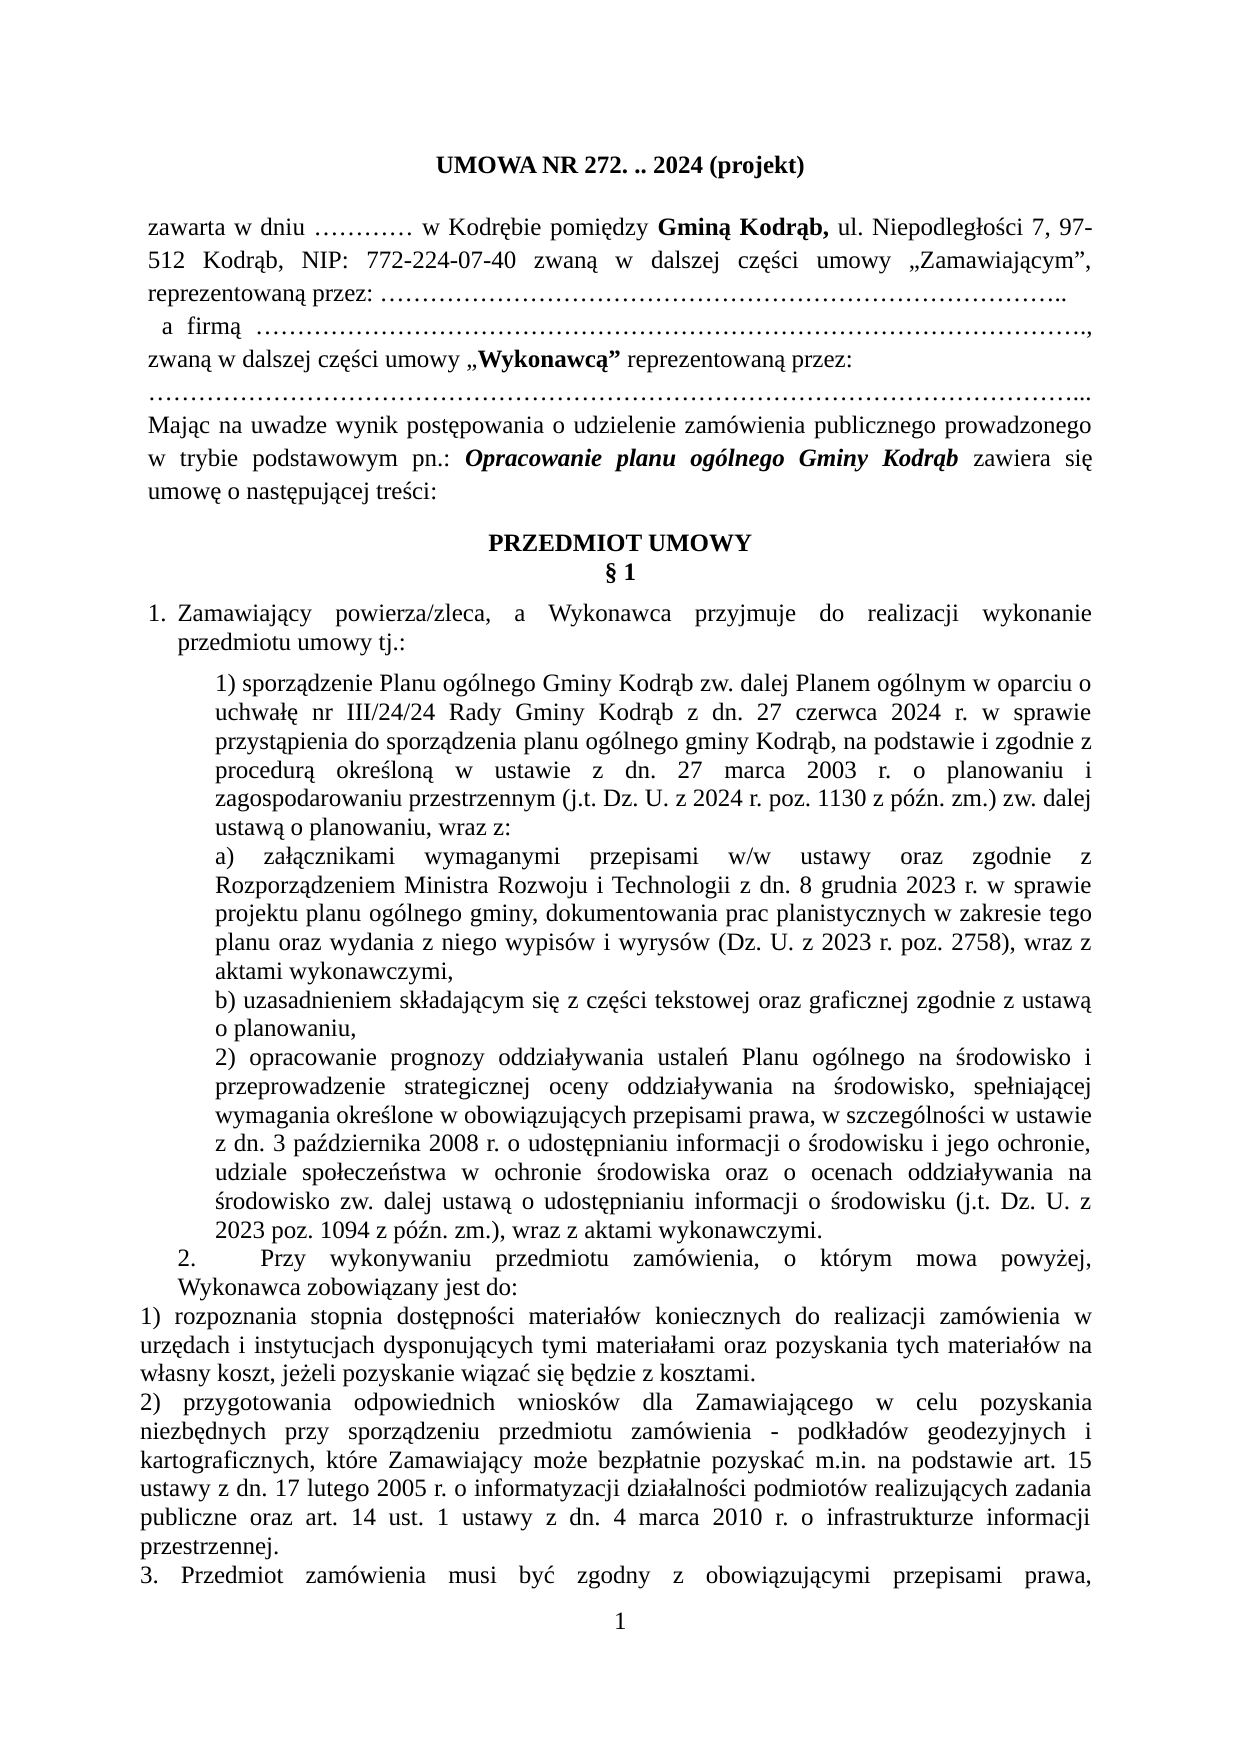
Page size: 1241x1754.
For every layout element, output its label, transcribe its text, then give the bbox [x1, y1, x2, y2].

text Mając na uwadze wynik postępowania o udzielenie zamówienia publicznego prowadzonego w trybie podstawowym pn.: Opracowanie planu ogólnego Gminy Kodrąb zawiera się umowę o następującej treści: [148, 410, 1093, 505]
text § 1 [148, 557, 1093, 586]
text a firmą ………………………………………………………………………………………., zwaną w dalszej części umowy „Wykonawcą” reprezentowaną przez: [148, 311, 1093, 373]
text zawarta w dniu ………… w Kodrębie pomiędzy Gminą Kodrąb, ul. Niepodległości 7, 97-512 Kodrąb, NIP: 772-224-07-40 zwaną w dalszej części umowy „Zamawiającym”, reprezentowaną przez: ……………………………………………………………………….. [148, 212, 1093, 307]
list Przy wykonywaniu przedmiotu zamówienia, o którym mowa powyżej, Wykonawca zobowiązany jest do: [177, 1243, 1093, 1301]
list 1) sporządzenie Planu ogólnego Gminy Kodrąb zw. dalej Planem ogólnym w oparciu o uchwałę nr III/24/24 Rady Gminy Kodrąb z dn. 27 czerwca 2024 r. w sprawie przystąpienia do sporządzenia planu ogólnego gminy Kodrąb, na podstawie i zgodnie z procedurą określoną w ustawie z dn. 27 marca 2003 r. o planowaniu i zagospodarowaniu przestrzennym (j.t. Dz. U. z 2024 r. poz. 1130 z późn. zm.) zw. dalej ustawą o planowaniu, wraz z: [215, 668, 1093, 841]
list Zamawiający powierza/zleca, a Wykonawca przyjmuje do realizacji wykonanie przedmiotu umowy tj.: [148, 598, 1093, 656]
list b) uzasadnieniem składającym się z części tekstowej oraz graficznej zgodnie z ustawą o planowaniu, [215, 985, 1093, 1042]
text UMOWA NR 272. .. 2024 (projekt) [148, 150, 1093, 179]
list a) załącznikami wymaganymi przepisami w/w ustawy oraz zgodnie z Rozporządzeniem Ministra Rozwoju i Technologii z dn. 8 grudnia 2023 r. w sprawie projektu planu ogólnego gminy, dokumentowania prac planistycznych w zakresie tego planu oraz wydania z niego wypisów i wyrysów (Dz. U. z 2023 r. poz. 2758), wraz z aktami wykonawczymi, [215, 841, 1093, 985]
text 3. Przedmiot zamówienia musi być zgodny z obowiązującymi przepisami prawa, [140, 1560, 1093, 1588]
text PRZEDMIOT UMOWY [148, 528, 1093, 557]
list 2) opracowanie prognozy oddziaływania ustaleń Planu ogólnego na środowisko i przeprowadzenie strategicznej oceny oddziaływania na środowisko, spełniającej wymagania określone w obowiązujących przepisami prawa, w szczególności w ustawie z dn. 3 października 2008 r. o udostępnianiu informacji o środowisku i jego ochronie, udziale społeczeństwa w ochronie środowiska oraz o ocenach oddziaływania na środowisko zw. dalej ustawą o udostępnianiu informacji o środowisku (j.t. Dz. U. z 2023 poz. 1094 z późn. zm.), wraz z aktami wykonawczymi. [215, 1042, 1093, 1243]
text 2) przygotowania odpowiednich wniosków dla Zamawiającego w celu pozyskania niezbędnych przy sporządzeniu przedmiotu zamówienia - podkładów geodezyjnych i kartograficznych, które Zamawiający może bezpłatnie pozyskać m.in. na podstawie art. 15 ustawy z dn. 17 lutego 2005 r. o informatyzacji działalności podmiotów realizujących zadania publiczne oraz art. 14 ust. 1 ustawy z dn. 4 marca 2010 r. o infrastrukturze informacji przestrzennej. [140, 1387, 1093, 1560]
text …………………………………………………………………………………………………... [148, 377, 1093, 406]
text 1) rozpoznania stopnia dostępności materiałów koniecznych do realizacji zamówienia w urzędach i instytucjach dysponujących tymi materiałami oraz pozyskania tych materiałów na własny koszt, jeżeli pozyskanie wiązać się będzie z kosztami. [140, 1301, 1093, 1387]
